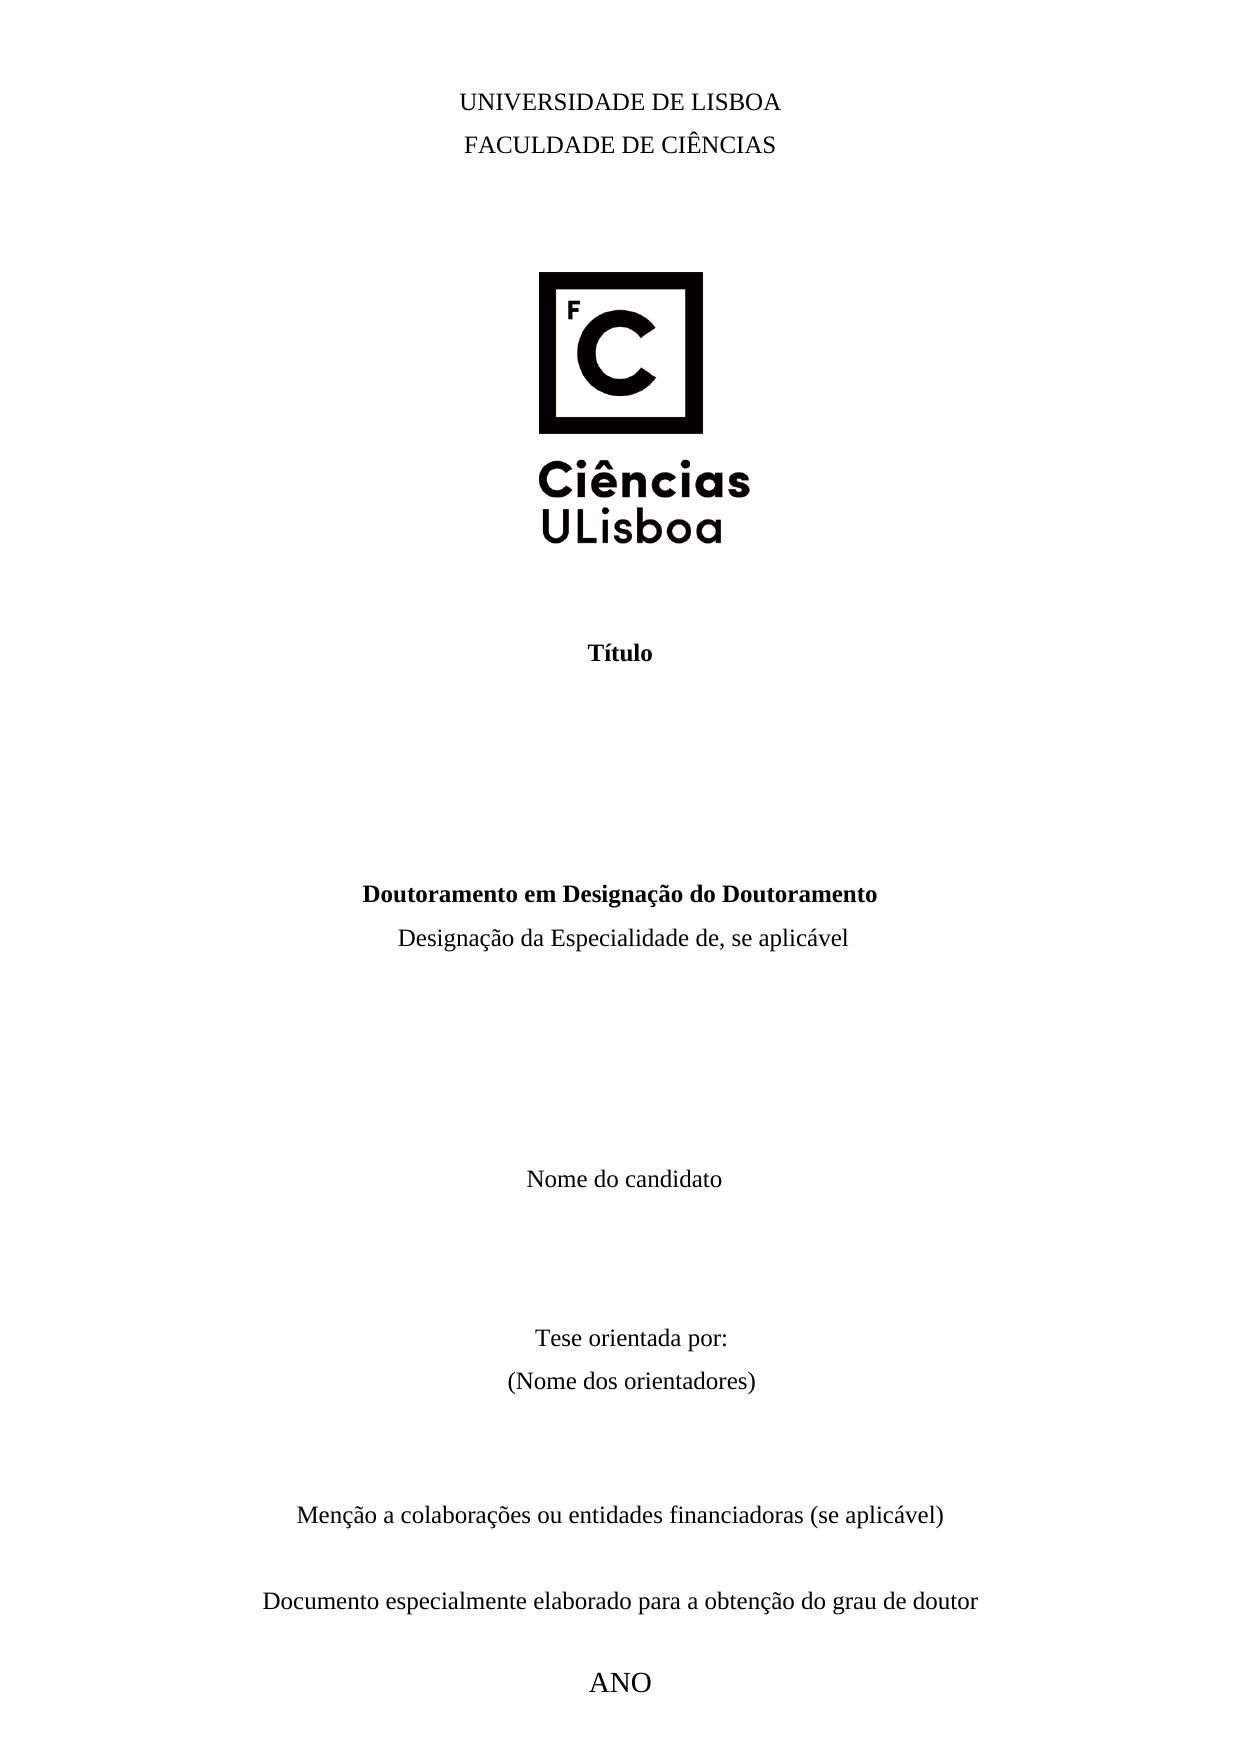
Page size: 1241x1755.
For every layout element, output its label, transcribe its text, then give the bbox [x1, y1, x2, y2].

text Doutoramento em Designação do Doutoramento [177, 879, 1063, 908]
table_header Nome do candidato [177, 1138, 1078, 1232]
text Designação da Especialidade de, se aplicável [177, 923, 1063, 951]
text UNIVERSIDADE DE LISBOA [177, 87, 1063, 116]
text FACULDADE DE CIÊNCIAS [177, 130, 1063, 159]
table_header Tese orientada por: (Nome dos orientadores) [177, 1275, 1086, 1457]
text Documento especialmente elaborado para a obtenção do grau de doutor [177, 1586, 1063, 1615]
table_header Título [166, 569, 1074, 750]
text Menção a colaborações ou entidades financiadoras (se aplicável) [177, 1500, 1063, 1528]
